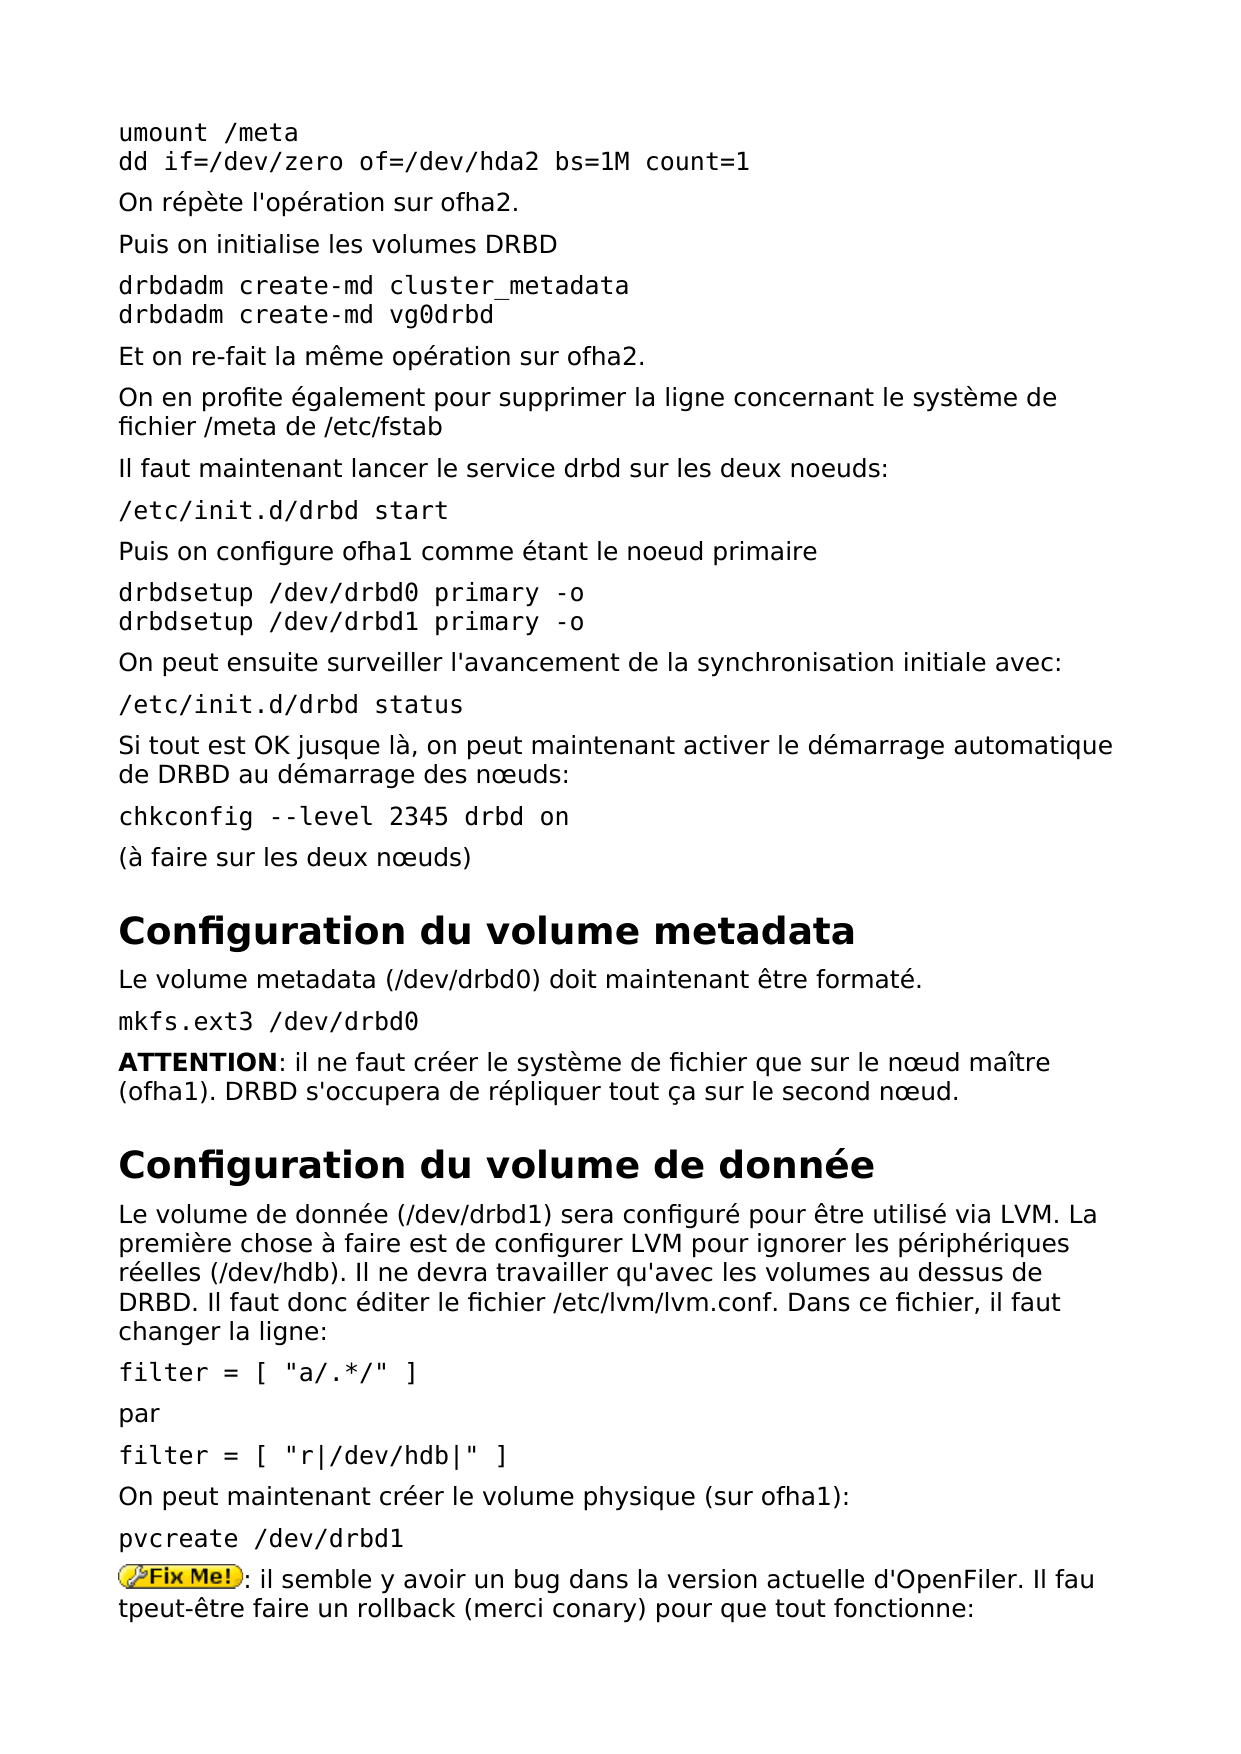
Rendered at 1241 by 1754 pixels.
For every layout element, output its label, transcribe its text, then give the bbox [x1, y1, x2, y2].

text par [118, 1399, 1122, 1429]
text Puis on initialise les volumes DRBD [118, 230, 1122, 259]
text filter = [ "r|/dev/hdb|" ] [118, 1441, 1122, 1470]
subtitle Configuration du volume de donnée [118, 1144, 1122, 1188]
text On peut maintenant créer le volume physique (sur ofha1): [118, 1482, 1122, 1511]
text drbdadm create-md cluster_metadata drbdadm create-md vg0drbd [118, 272, 1122, 330]
text /etc/init.d/drbd status [118, 690, 1122, 719]
text (à faire sur les deux nœuds) [118, 843, 1122, 872]
text ATTENTION: il ne faut créer le système de fichier que sur le nœud maître (ofha1). DRBD s'occupera de répliquer tout ça sur le second nœud. [118, 1048, 1122, 1107]
text pvcreate /dev/drbd1 [118, 1524, 1122, 1553]
text On peut ensuite surveiller l'avancement de la synchronisation initiale avec: [118, 648, 1122, 678]
text Le volume metadata (/dev/drbd0) doit maintenant être formaté. [118, 966, 1122, 995]
text drbdsetup /dev/drbd0 primary -o drbdsetup /dev/drbd1 primary -o [118, 578, 1122, 637]
text Et on re-fait la même opération sur ofha2. [118, 342, 1122, 371]
subtitle Configuration du volume metadata [118, 909, 1122, 953]
text /etc/init.d/drbd start [118, 496, 1122, 525]
text umount /meta dd if=/dev/zero of=/dev/hda2 bs=1M count=1 [118, 118, 1122, 176]
text Si tout est OK jusque là, on peut maintenant activer le démarrage automatique de DRBD au démarrage des nœuds: [118, 731, 1122, 789]
text Le volume de donnée (/dev/drbd1) sera configuré pour être utilisé via LVM. La première chose à faire est de configurer LVM pour ignorer les périphériques réelles (/dev/hdb). Il ne devra travailler qu'avec les volumes au dessus de DRBD. Il faut donc éditer le fichier /etc/lvm/lvm.conf. Dans ce fichier, il faut changer la ligne: [118, 1200, 1122, 1346]
text Il faut maintenant lancer le service drbd sur les deux noeuds: [118, 454, 1122, 483]
text chkconfig --level 2345 drbd on [118, 802, 1122, 831]
text Puis on configure ofha1 comme étant le noeud primaire [118, 537, 1122, 566]
text : il semble y avoir un bug dans la version actuelle d'OpenFiler. Il fau tpeut-être faire un rollback (merci conary) pour que tout fonctionne: [118, 1565, 1122, 1623]
picture [118, 1564, 244, 1589]
text filter = [ "a/.*/" ] [118, 1359, 1122, 1388]
text On en profite également pour supprimer la ligne concernant le système de fichier /meta de /etc/fstab [118, 383, 1122, 442]
text mkfs.ext3 /dev/drbd0 [118, 1007, 1122, 1037]
text On répète l'opération sur ofha2. [118, 188, 1122, 217]
